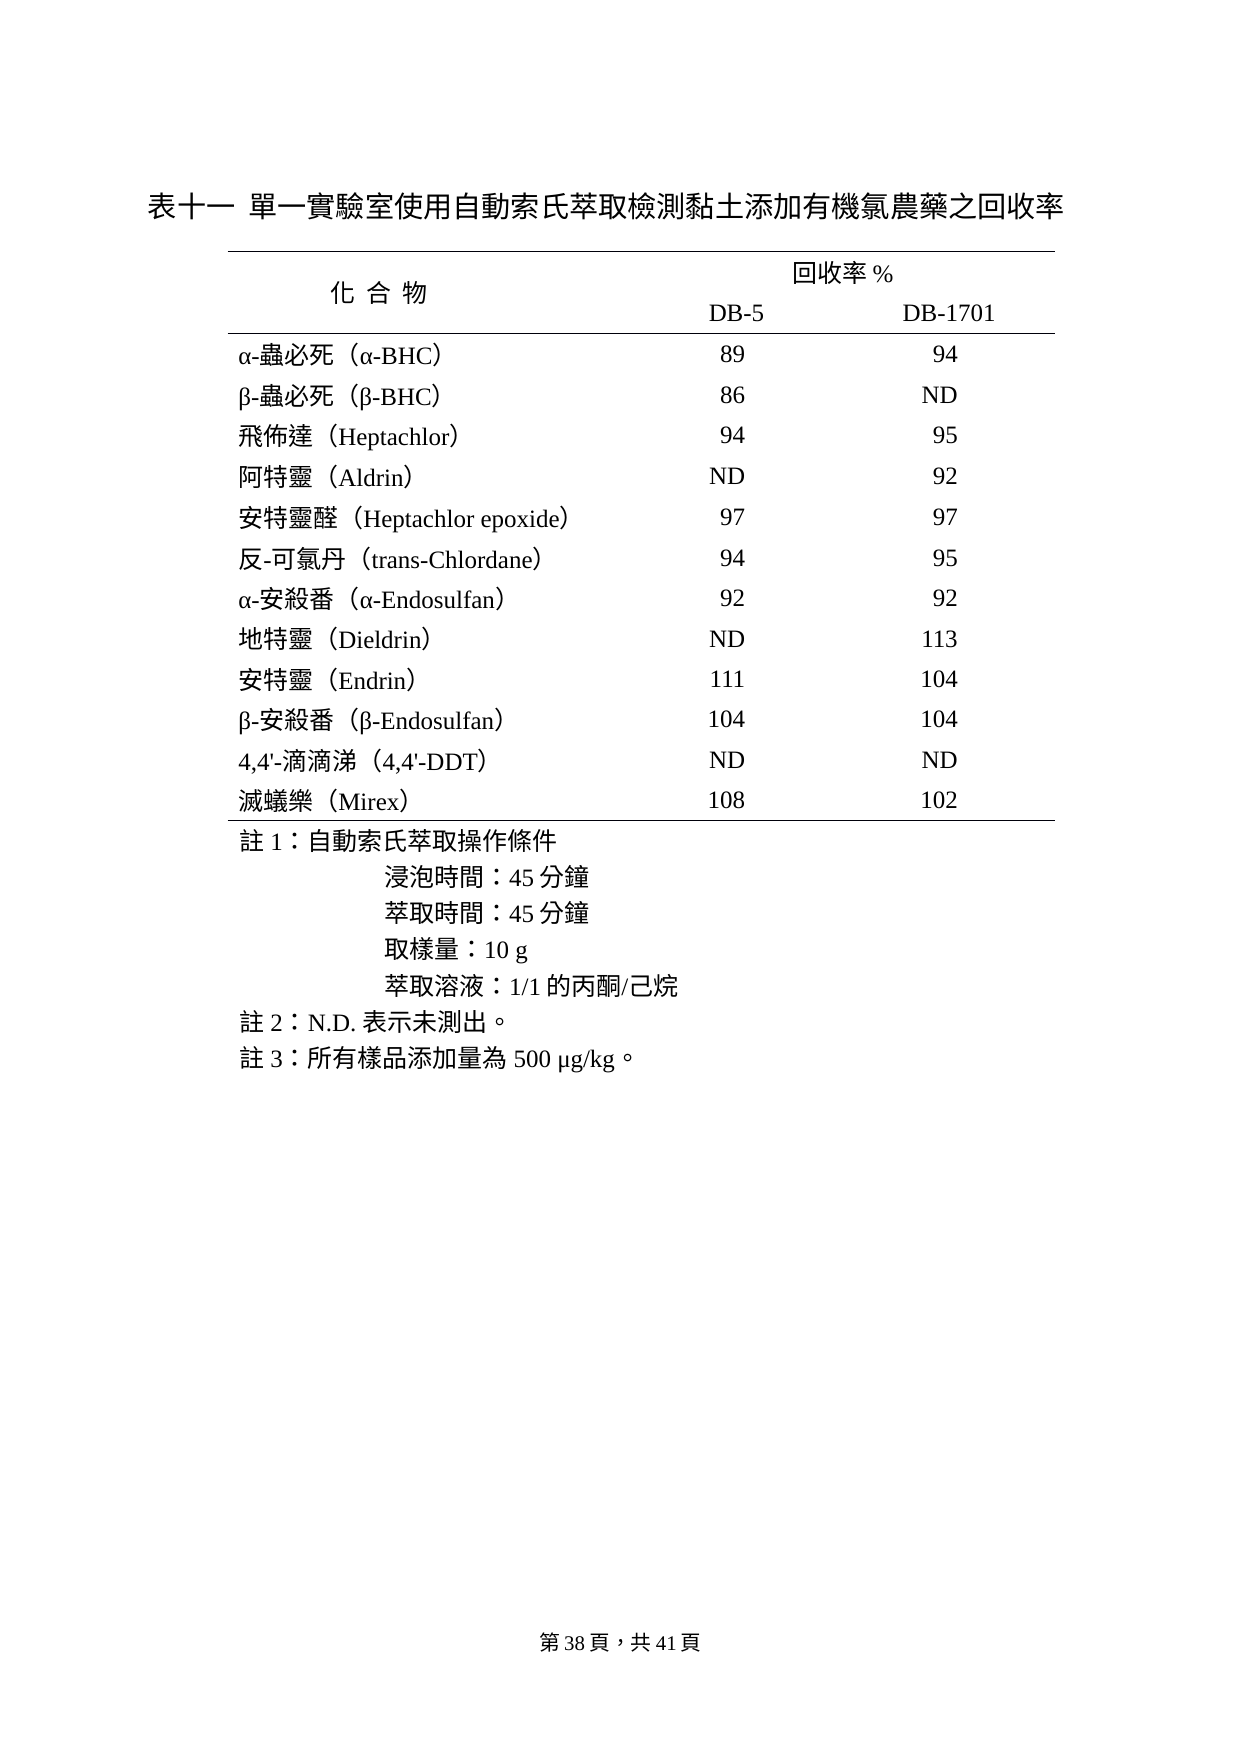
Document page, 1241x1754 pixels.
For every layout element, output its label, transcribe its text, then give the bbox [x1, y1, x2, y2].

text 浸泡時間：45分鐘 [384, 857, 1092, 893]
table_cell 94 [630, 415, 842, 455]
table_cell DB-1701 [842, 292, 1055, 333]
table_cell α-安殺番（α-Endosulfan） [228, 578, 630, 618]
table_cell 104 [842, 699, 1055, 739]
table_cell 113 [842, 618, 1055, 658]
table_cell 97 [842, 497, 1055, 537]
table_header 回收率 % [630, 252, 1055, 292]
table_cell 安特靈（Endrin） [228, 658, 630, 699]
table_cell 111 [630, 658, 842, 699]
table_cell 108 [630, 780, 842, 820]
table_cell 89 [630, 334, 842, 374]
table_cell ND [630, 618, 842, 658]
table_cell β-安殺番（β-Endosulfan） [228, 699, 630, 739]
table_cell 94 [842, 334, 1055, 374]
table_cell 92 [630, 578, 842, 618]
table_cell ND [630, 455, 842, 497]
table_cell 104 [842, 658, 1055, 699]
table_cell ND [630, 739, 842, 779]
text 表十一 單一實驗室使用自動索氏萃取檢測黏土添加有機氯農藥之回收率 [148, 183, 1092, 226]
table_header 化 合 物 [228, 252, 630, 333]
text 取樣量：10 g [384, 930, 1092, 966]
table_cell 滅蟻樂（Mirex） [228, 780, 630, 820]
table_cell 飛佈達（Heptachlor） [228, 415, 630, 455]
table_cell 92 [842, 455, 1055, 497]
table_cell 86 [630, 374, 842, 414]
table_cell ND [842, 739, 1055, 779]
table_cell 地特靈（Dieldrin） [228, 618, 630, 658]
table_cell 反-可氯丹（trans-Chlordane） [228, 537, 630, 577]
text 註 2：N.D. 表示未測出。 [239, 1002, 1092, 1038]
table_cell 104 [630, 699, 842, 739]
text 註 3：所有樣品添加量為 500 μg/kg。 [239, 1038, 1092, 1075]
table_cell α-蟲必死（α-BHC） [228, 334, 630, 374]
table_cell 95 [842, 415, 1055, 455]
text 萃取溶液：1/1的丙酮/己烷 [384, 966, 1092, 1002]
table_cell 102 [842, 780, 1055, 820]
table_cell 92 [842, 578, 1055, 618]
table_cell DB-5 [630, 292, 842, 333]
table_cell ND [842, 374, 1055, 414]
table_cell 阿特靈（Aldrin） [228, 455, 630, 497]
table_cell 安特靈醛（Heptachlor epoxide） [228, 497, 630, 537]
table_cell 95 [842, 537, 1055, 577]
table_cell β-蟲必死（β-BHC） [228, 374, 630, 414]
table_cell 97 [630, 497, 842, 537]
table_cell 94 [630, 537, 842, 577]
text 註 1：自動索氏萃取操作條件 [239, 821, 1092, 857]
text 萃取時間：45分鐘 [384, 893, 1092, 930]
table_cell 4,4'-滴滴涕（4,4'-DDT） [228, 739, 630, 779]
